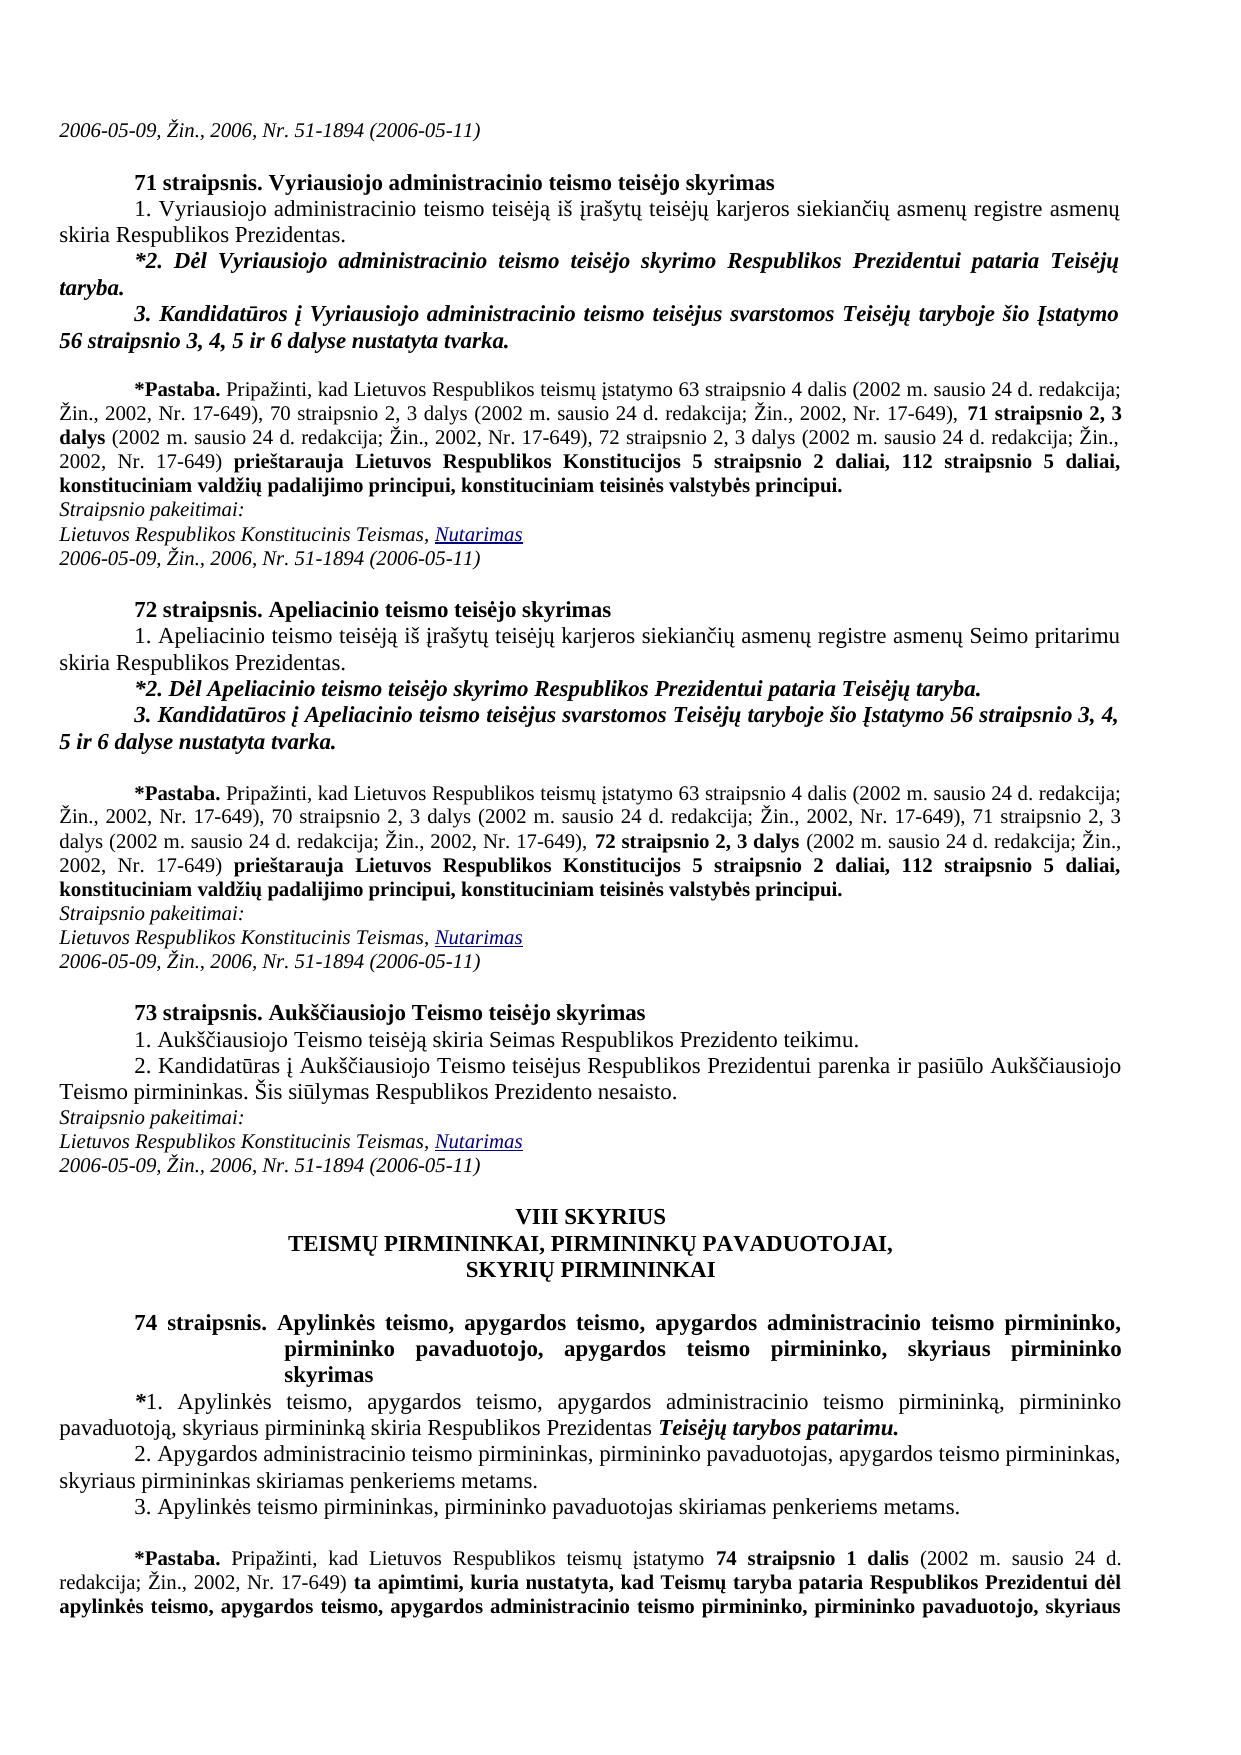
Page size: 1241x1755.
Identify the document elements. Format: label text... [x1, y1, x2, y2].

text SKYRIŲ PIRMININKAI [59, 1256, 1122, 1282]
text 2006-05-09, Žin., 2006, Nr. 51-1894 (2006-05-11) [59, 949, 1122, 973]
text 71 straipsnis. Vyriausiojo administracinio teismo teisėjo skyrimas [59, 168, 1122, 195]
text TEISMŲ PIRMININKAI, PIRMININKŲ PAVADUOTOJAI, [59, 1229, 1122, 1256]
text *Pastaba. Pripažinti, kad Lietuvos Respublikos teismų įstatymo 74 straipsnio 1 dalis (2002 m. sausio 24 d. redakcija; Žin., 2002, Nr. 17-649) ta apimtimi, kuria nustatyta, kad Teismų taryba pataria Respublikos Prezidentui dėl apylinkės teismo, apygardos teismo, apygardos administracinio teismo pirmininko, pirmininko pavaduotojo, skyriaus [59, 1546, 1122, 1618]
text Straipsnio pakeitimai: [59, 1105, 1122, 1129]
text *1. Apylinkės teismo, apygardos teismo, apygardos administracinio teismo pirmininką, pirmininko pavaduotoją, skyriaus pirmininką skiria Respublikos Prezidentas Teisėjų tarybos patarimu. [59, 1388, 1122, 1440]
text 73 straipsnis. Aukščiausiojo Teismo teisėjo skyrimas [59, 999, 1122, 1026]
text Lietuvos Respublikos Konstitucinis Teismas, Nutarimas [59, 925, 1122, 949]
text 1. Apeliacinio teismo teisėją iš įrašytų teisėjų karjeros siekiančių asmenų registre asmenų Seimo pritarimu skiria Respublikos Prezidentas. [59, 622, 1122, 675]
text 1. Aukščiausiojo Teismo teisėją skiria Seimas Respublikos Prezidento teikimu. [59, 1026, 1122, 1052]
text Straipsnio pakeitimai: [59, 901, 1122, 925]
text Lietuvos Respublikos Konstitucinis Teismas, Nutarimas [59, 521, 1122, 546]
text 2. Kandidatūras į Aukščiausiojo Teismo teisėjus Respublikos Prezidentui parenka ir pasiūlo Aukščiausiojo Teismo pirmininkas. Šis siūlymas Respublikos Prezidento nesaisto. [59, 1052, 1122, 1105]
text 2006-05-09, Žin., 2006, Nr. 51-1894 (2006-05-11) [59, 118, 1122, 142]
text 3. Apylinkės teismo pirmininkas, pirmininko pavaduotojas skiriamas penkeriems metams. [59, 1493, 1122, 1519]
subtitle VIII SKYRIUS [59, 1203, 1122, 1229]
text 2006-05-09, Žin., 2006, Nr. 51-1894 (2006-05-11) [59, 1153, 1122, 1177]
text 2. Apygardos administracinio teismo pirmininkas, pirmininko pavaduotojas, apygardos teismo pirmininkas, skyriaus pirmininkas skiriamas penkeriems metams. [59, 1440, 1122, 1493]
text Lietuvos Respublikos Konstitucinis Teismas, Nutarimas [59, 1129, 1122, 1153]
text 3. Kandidatūros į Apeliacinio teismo teisėjus svarstomos Teisėjų taryboje šio Įstatymo 56 straipsnio 3, 4, 5 ir 6 dalyse nustatyta tvarka. [59, 701, 1122, 754]
text 1. Vyriausiojo administracinio teismo teisėją iš įrašytų teisėjų karjeros siekiančių asmenų registre asmenų skiria Respublikos Prezidentas. [59, 195, 1122, 248]
text *2. Dėl Apeliacinio teismo teisėjo skyrimo Respublikos Prezidentui pataria Teisėjų taryba. [59, 675, 1122, 701]
text 74 straipsnis. Apylinkės teismo, apygardos teismo, apygardos administracinio teismo pirmininko, pirmininko pavaduotojo, apygardos teismo pirmininko, skyriaus pirmininko skyrimas [134, 1309, 1122, 1388]
text *Pastaba. Pripažinti, kad Lietuvos Respublikos teismų įstatymo 63 straipsnio 4 dalis (2002 m. sausio 24 d. redakcija; Žin., 2002, Nr. 17-649), 70 straipsnio 2, 3 dalys (2002 m. sausio 24 d. redakcija; Žin., 2002, Nr. 17-649), 71 straipsnio 2, 3 dalys (2002 m. sausio 24 d. redakcija; Žin., 2002, Nr. 17-649), 72 straipsnio 2, 3 dalys (2002 m. sausio 24 d. redakcija; Žin., 2002, Nr. 17-649) prieštarauja Lietuvos Respublikos Konstitucijos 5 straipsnio 2 daliai, 112 straipsnio 5 daliai, konstituciniam valdžių padalijimo principui, konstituciniam teisinės valstybės principui. [59, 377, 1122, 497]
text Straipsnio pakeitimai: [59, 497, 1122, 521]
text 2006-05-09, Žin., 2006, Nr. 51-1894 (2006-05-11) [59, 546, 1122, 569]
text 72 straipsnis. Apeliacinio teismo teisėjo skyrimas [59, 596, 1122, 622]
text *Pastaba. Pripažinti, kad Lietuvos Respublikos teismų įstatymo 63 straipsnio 4 dalis (2002 m. sausio 24 d. redakcija; Žin., 2002, Nr. 17-649), 70 straipsnio 2, 3 dalys (2002 m. sausio 24 d. redakcija; Žin., 2002, Nr. 17-649), 71 straipsnio 2, 3 dalys (2002 m. sausio 24 d. redakcija; Žin., 2002, Nr. 17-649), 72 straipsnio 2, 3 dalys (2002 m. sausio 24 d. redakcija; Žin., 2002, Nr. 17-649) prieštarauja Lietuvos Respublikos Konstitucijos 5 straipsnio 2 daliai, 112 straipsnio 5 daliai, konstituciniam valdžių padalijimo principui, konstituciniam teisinės valstybės principui. [59, 780, 1122, 901]
text *2. Dėl Vyriausiojo administracinio teismo teisėjo skyrimo Respublikos Prezidentui pataria Teisėjų taryba. [59, 248, 1122, 300]
text 3. Kandidatūros į Vyriausiojo administracinio teismo teisėjus svarstomos Teisėjų taryboje šio Įstatymo 56 straipsnio 3, 4, 5 ir 6 dalyse nustatyta tvarka. [59, 300, 1122, 353]
